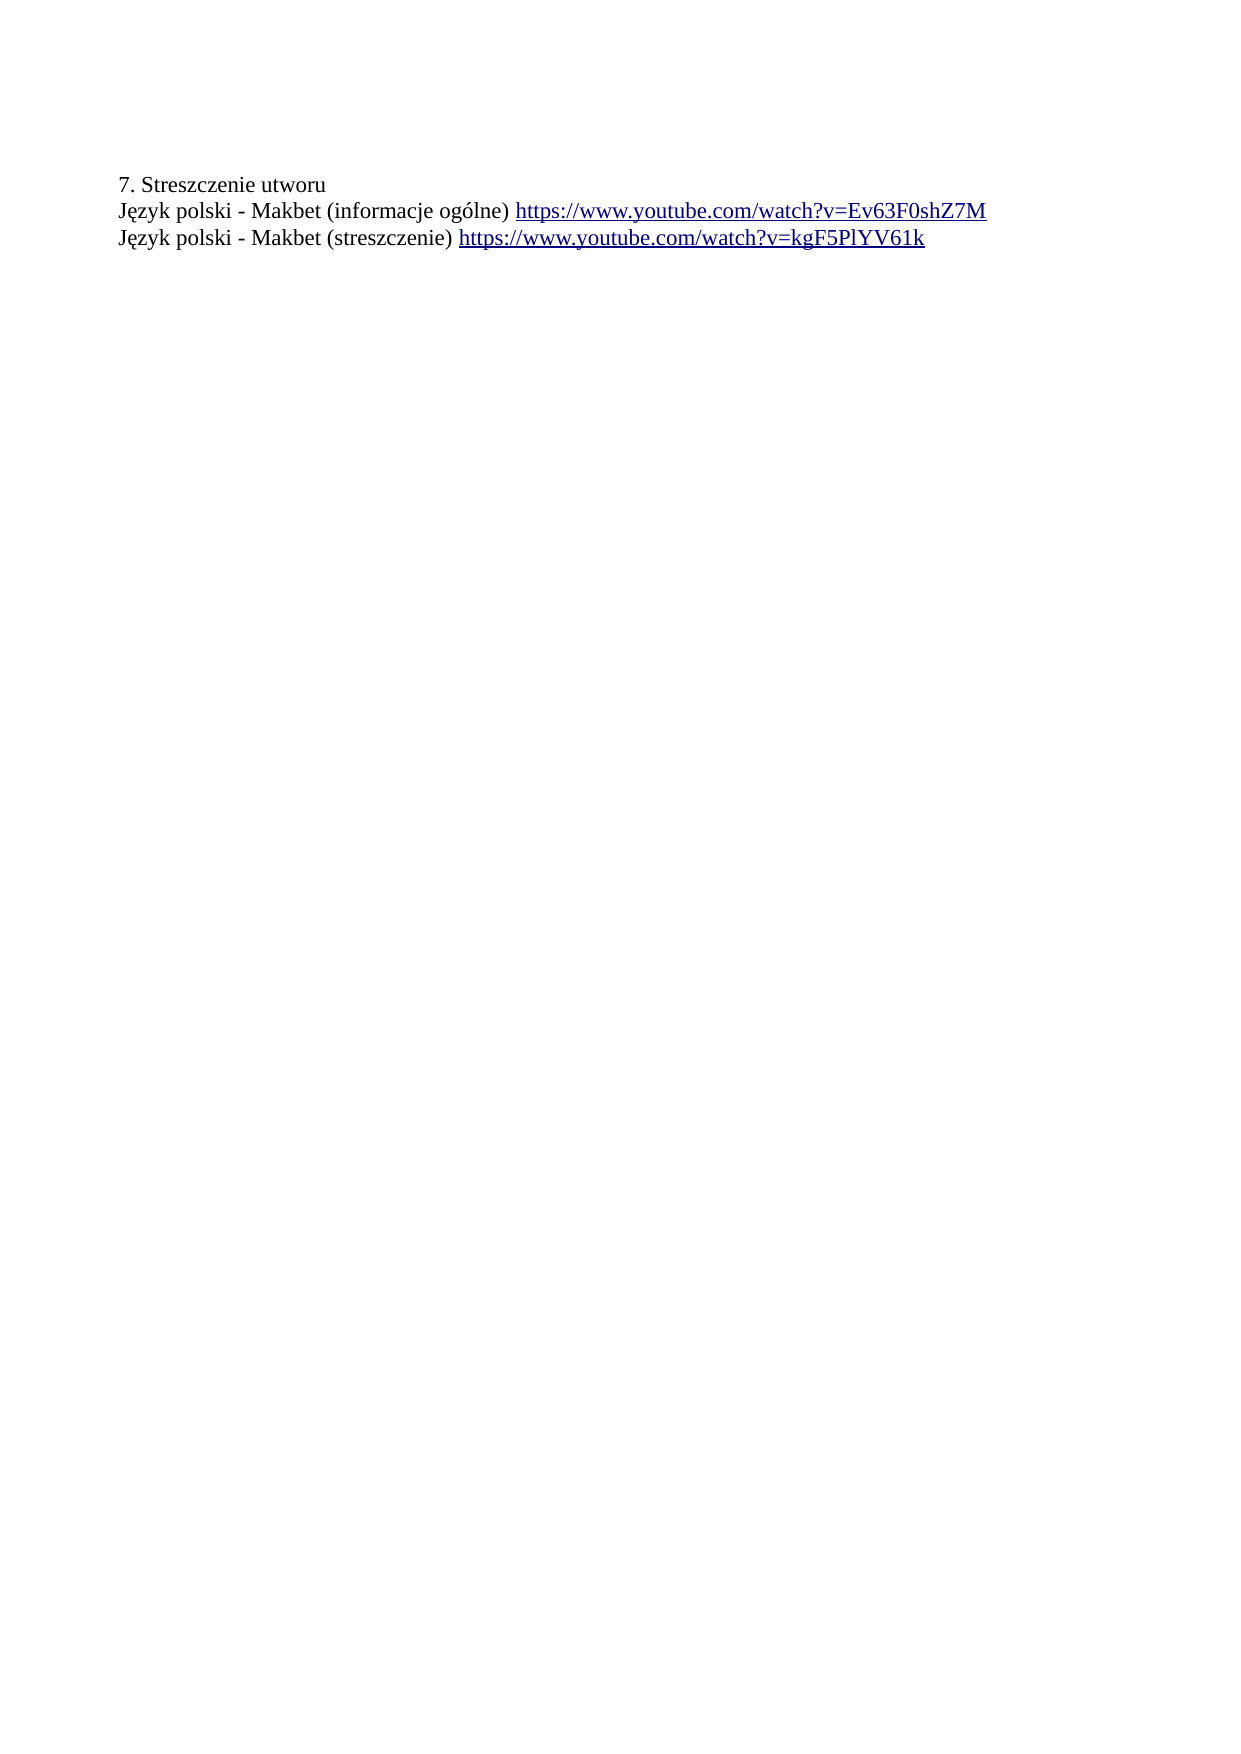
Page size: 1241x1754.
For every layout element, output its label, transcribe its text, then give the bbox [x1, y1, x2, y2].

text 7. Streszczenie utworu [118, 171, 1122, 197]
text Język polski - Makbet (streszczenie) https://www.youtube.com/watch?v=kgF5PlYV61k [118, 223, 1122, 250]
text Język polski - Makbet (informacje ogólne) https://www.youtube.com/watch?v=Ev63F0shZ7M [118, 197, 1122, 223]
